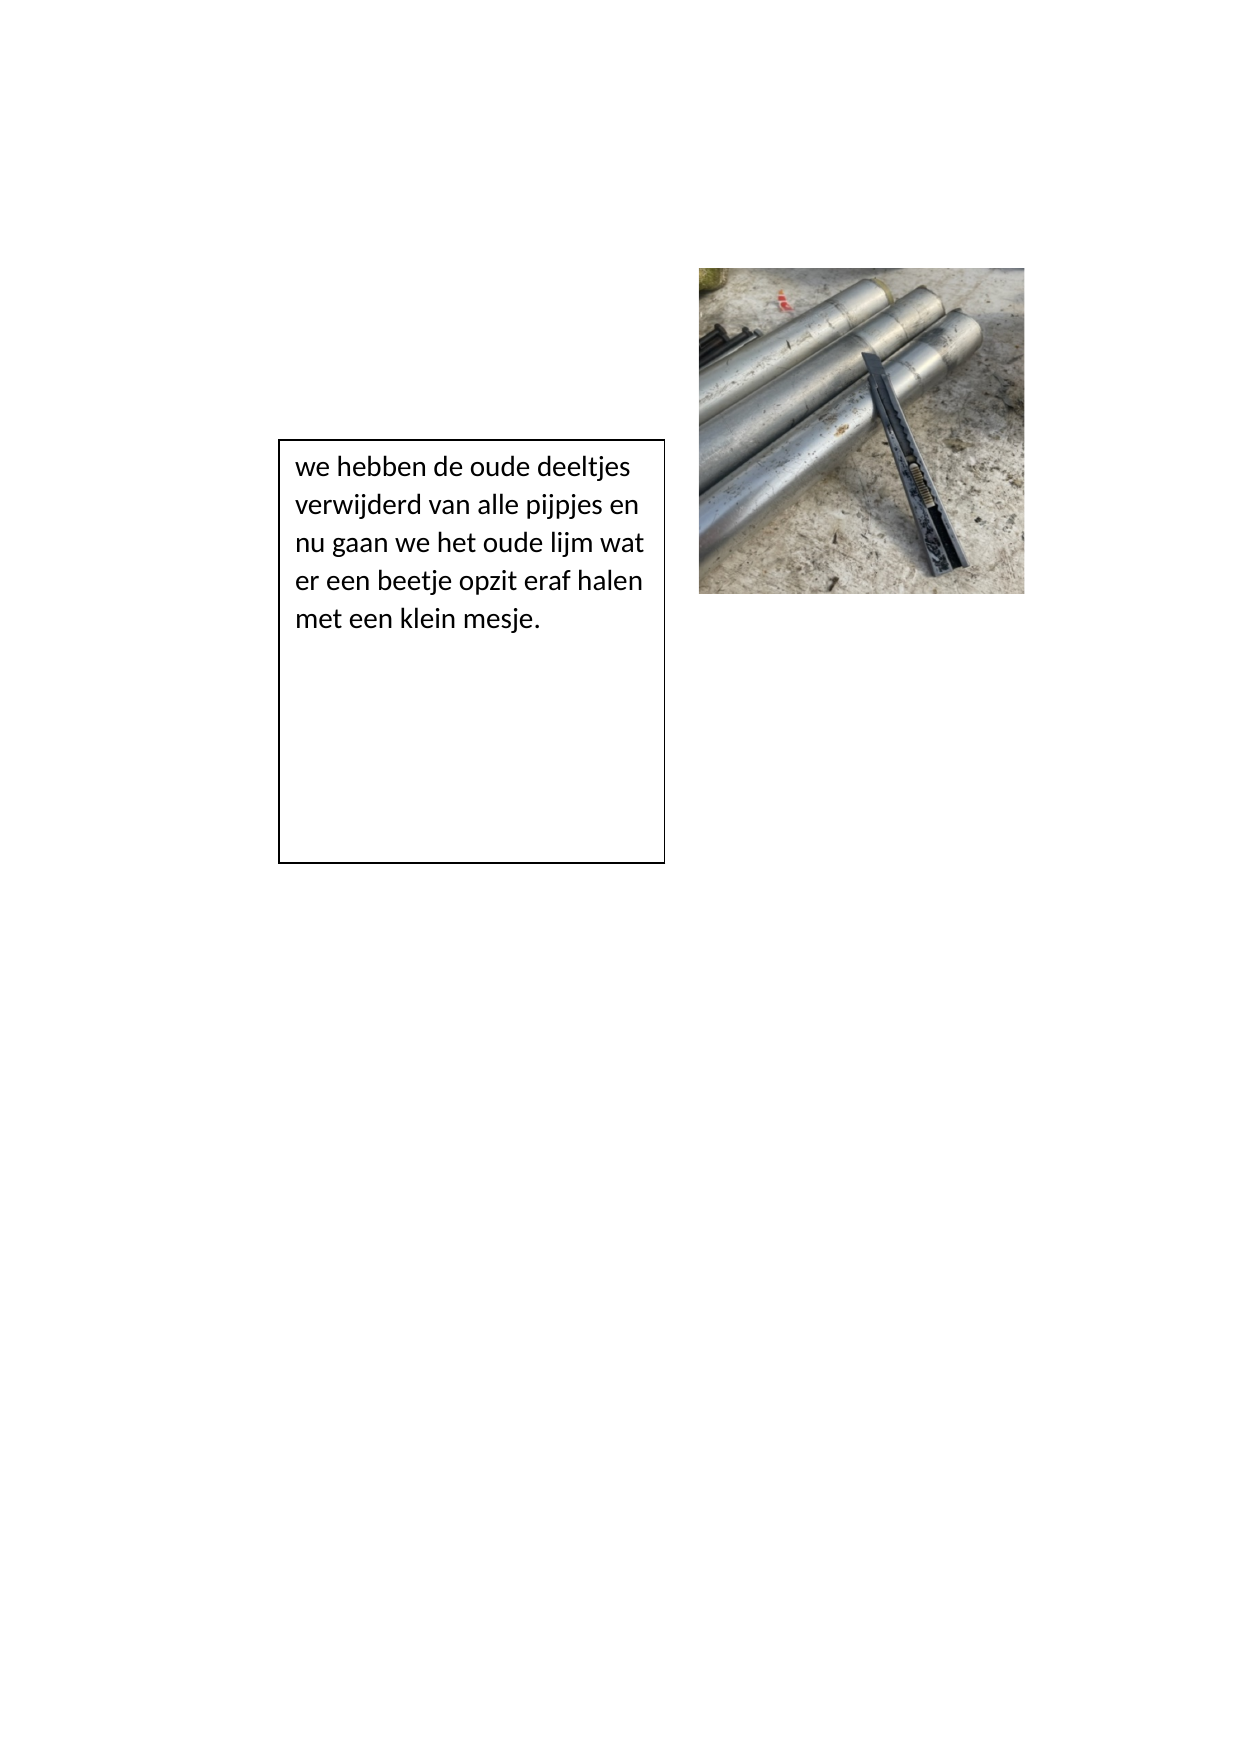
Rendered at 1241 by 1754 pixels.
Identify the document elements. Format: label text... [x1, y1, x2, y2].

text we hebben de oude deeltjes verwijderd van alle pijpjes en nu gaan we het oude lijm wat er een beetje opzit eraf halen met een klein mesje. [295, 448, 649, 636]
